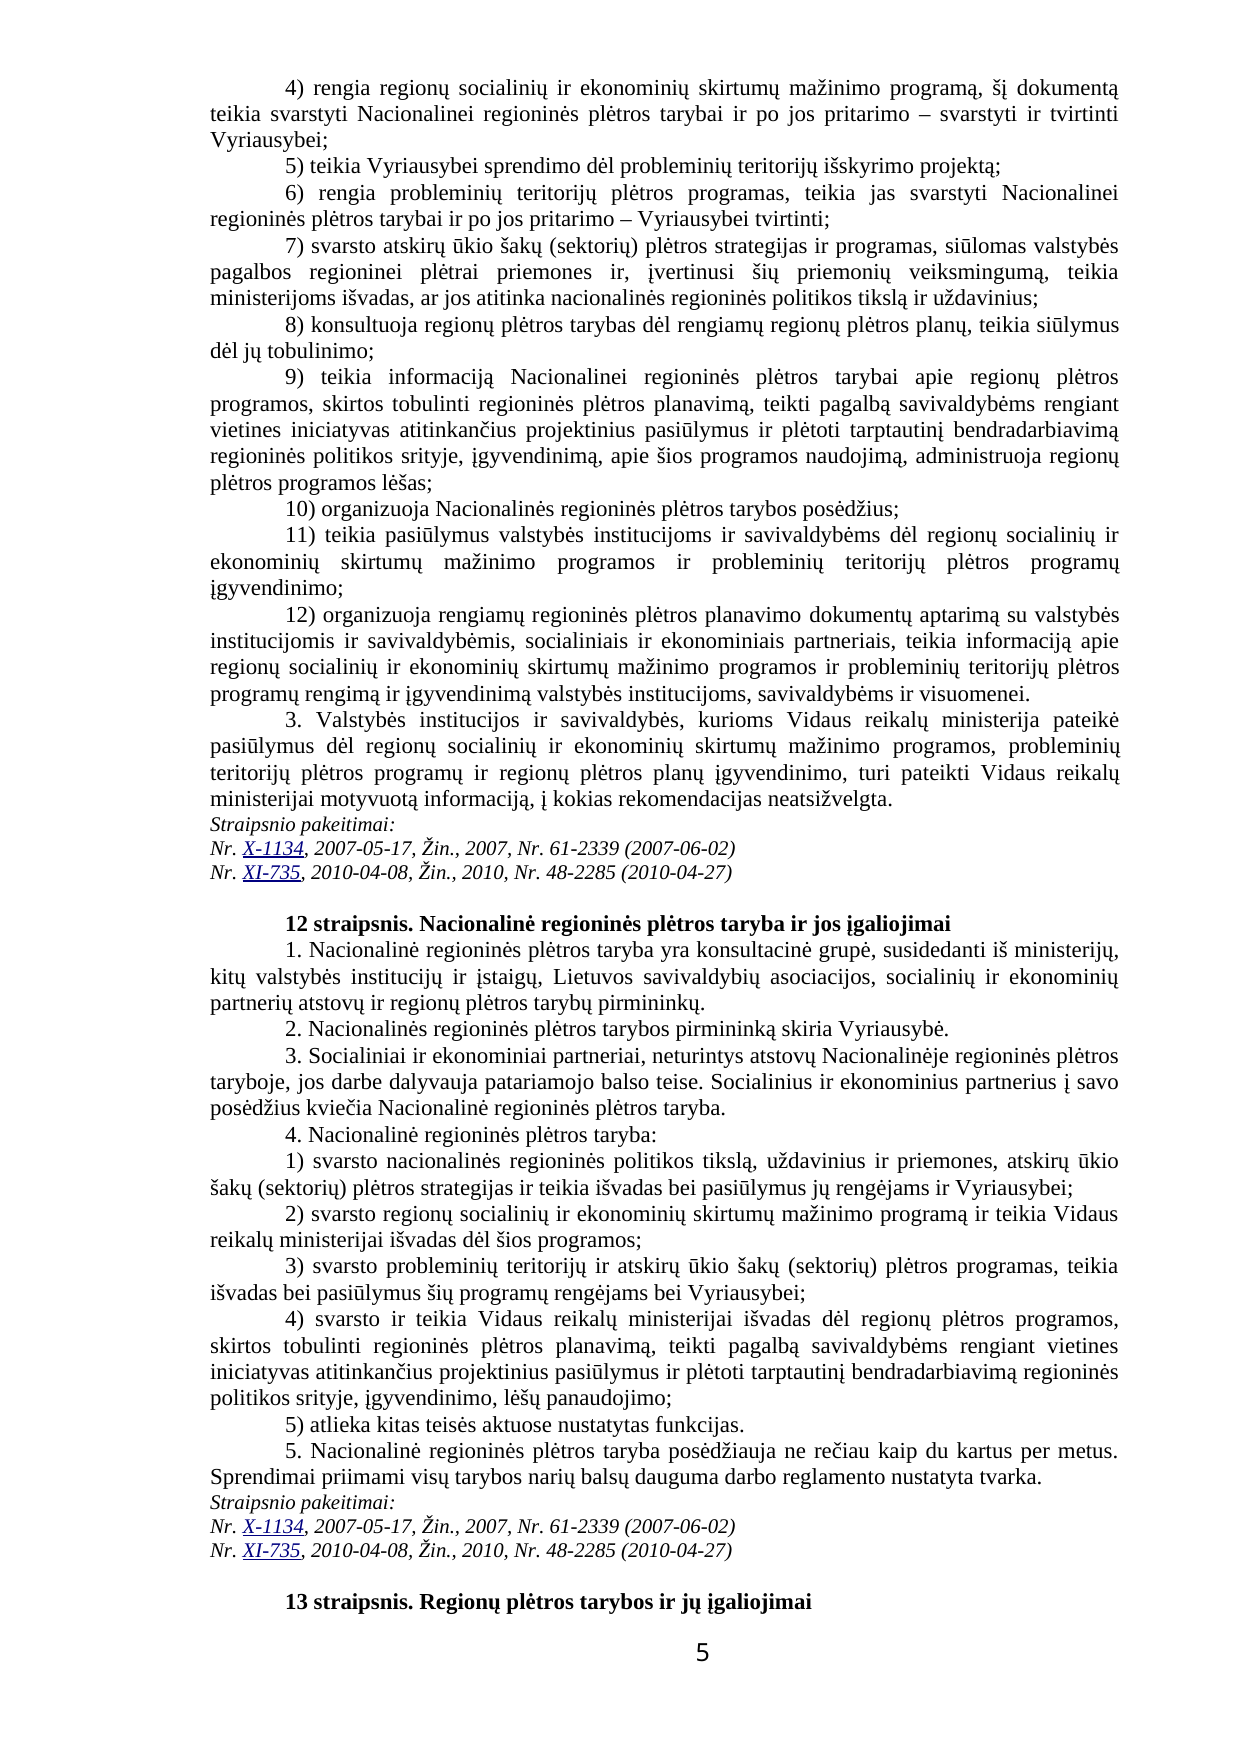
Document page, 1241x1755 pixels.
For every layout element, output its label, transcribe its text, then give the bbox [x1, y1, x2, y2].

text 2. Nacionalinės regioninės plėtros tarybos pirmininką skiria Vyriausybė. [210, 1015, 1120, 1042]
text Straipsnio pakeitimai: [210, 1490, 1120, 1514]
text 3. Valstybės institucijos ir savivaldybės, kurioms Vidaus reikalų ministerija pateikė pasiūlymus dėl regionų socialinių ir ekonominių skirtumų mažinimo programos, probleminių teritorijų plėtros programų ir regionų plėtros planų įgyvendinimo, turi pateikti Vidaus reikalų ministerijai motyvuotą informaciją, į kokias rekomendacijas neatsižvelgta. [210, 706, 1120, 811]
text 6) rengia probleminių teritorijų plėtros programas, teikia jas svarstyti Nacionalinei regioninės plėtros tarybai ir po jos pritarimo – Vyriausybei tvirtinti; [210, 179, 1120, 232]
text Nr. XI-735, 2010-04-08, Žin., 2010, Nr. 48-2285 (2010-04-27) [210, 1538, 1120, 1562]
text 12) organizuoja rengiamų regioninės plėtros planavimo dokumentų aptarimą su valstybės institucijomis ir savivaldybėmis, socialiniais ir ekonominiais partneriais, teikia informaciją apie regionų socialinių ir ekonominių skirtumų mažinimo programos ir probleminių teritorijų plėtros programų rengimą ir įgyvendinimą valstybės institucijoms, savivaldybėms ir visuomenei. [210, 601, 1120, 706]
text 8) konsultuoja regionų plėtros tarybas dėl rengiamų regionų plėtros planų, teikia siūlymus dėl jų tobulinimo; [210, 311, 1120, 363]
text 3. Socialiniai ir ekonominiai partneriai, neturintys atstovų Nacionalinėje regioninės plėtros taryboje, jos darbe dalyvauja patariamojo balso teise. Socialinius ir ekonominius partnerius į savo posėdžius kviečia Nacionalinė regioninės plėtros taryba. [210, 1042, 1120, 1121]
text Nr. XI-735, 2010-04-08, Žin., 2010, Nr. 48-2285 (2010-04-27) [210, 859, 1120, 884]
text 5) teikia Vyriausybei sprendimo dėl probleminių teritorijų išskyrimo projektą; [210, 153, 1120, 179]
text 5. Nacionalinė regioninės plėtros taryba posėdžiauja ne rečiau kaip du kartus per metus. Sprendimai priimami visų tarybos narių balsų dauguma darbo reglamento nustatyta tvarka. [210, 1437, 1120, 1490]
text 4) svarsto ir teikia Vidaus reikalų ministerijai išvadas dėl regionų plėtros programos, skirtos tobulinti regioninės plėtros planavimą, teikti pagalbą savivaldybėms rengiant vietines iniciatyvas atitinkančius projektinius pasiūlymus ir plėtoti tarptautinį bendradarbiavimą regioninės politikos srityje, įgyvendinimo, lėšų panaudojimo; [210, 1305, 1120, 1411]
text 1. Nacionalinė regioninės plėtros taryba yra konsultacinė grupė, susidedanti iš ministerijų, kitų valstybės institucijų ir įstaigų, Lietuvos savivaldybių asociacijos, socialinių ir ekonominių partnerių atstovų ir regionų plėtros tarybų pirmininkų. [210, 936, 1120, 1015]
text 4) rengia regionų socialinių ir ekonominių skirtumų mažinimo programą, šį dokumentą teikia svarstyti Nacionalinei regioninės plėtros tarybai ir po jos pritarimo – svarstyti ir tvirtinti Vyriausybei; [210, 73, 1120, 153]
text 4. Nacionalinė regioninės plėtros taryba: [210, 1121, 1120, 1147]
text 1) svarsto nacionalinės regioninės politikos tikslą, uždavinius ir priemones, atskirų ūkio šakų (sektorių) plėtros strategijas ir teikia išvadas bei pasiūlymus jų rengėjams ir Vyriausybei; [210, 1147, 1120, 1200]
text 2) svarsto regionų socialinių ir ekonominių skirtumų mažinimo programą ir teikia Vidaus reikalų ministerijai išvadas dėl šios programos; [210, 1200, 1120, 1253]
text 5) atlieka kitas teisės aktuose nustatytas funkcijas. [210, 1411, 1120, 1437]
text 3) svarsto probleminių teritorijų ir atskirų ūkio šakų (sektorių) plėtros programas, teikia išvadas bei pasiūlymus šių programų rengėjams bei Vyriausybei; [210, 1253, 1120, 1305]
text Straipsnio pakeitimai: [210, 811, 1120, 836]
text Nr. X-1134, 2007-05-17, Žin., 2007, Nr. 61-2339 (2007-06-02) [210, 1514, 1120, 1538]
text 7) svarsto atskirų ūkio šakų (sektorių) plėtros strategijas ir programas, siūlomas valstybės pagalbos regioninei plėtrai priemones ir, įvertinusi šių priemonių veiksmingumą, teikia ministerijoms išvadas, ar jos atitinka nacionalinės regioninės politikos tikslą ir uždavinius; [210, 232, 1120, 311]
text 9) teikia informaciją Nacionalinei regioninės plėtros tarybai apie regionų plėtros programos, skirtos tobulinti regioninės plėtros planavimą, teikti pagalbą savivaldybėms rengiant vietines iniciatyvas atitinkančius projektinius pasiūlymus ir plėtoti tarptautinį bendradarbiavimą regioninės politikos srityje, įgyvendinimą, apie šios programos naudojimą, administruoja regionų plėtros programos lėšas; [210, 363, 1120, 495]
text 10) organizuoja Nacionalinės regioninės plėtros tarybos posėdžius; [210, 495, 1120, 522]
text 13 straipsnis. Regionų plėtros tarybos ir jų įgaliojimai [210, 1588, 1120, 1615]
text 11) teikia pasiūlymus valstybės institucijoms ir savivaldybėms dėl regionų socialinių ir ekonominių skirtumų mažinimo programos ir probleminių teritorijų plėtros programų įgyvendinimo; [210, 522, 1120, 601]
text Nr. X-1134, 2007-05-17, Žin., 2007, Nr. 61-2339 (2007-06-02) [210, 836, 1120, 859]
text 12 straipsnis. Nacionalinė regioninės plėtros taryba ir jos įgaliojimai [210, 910, 1120, 936]
